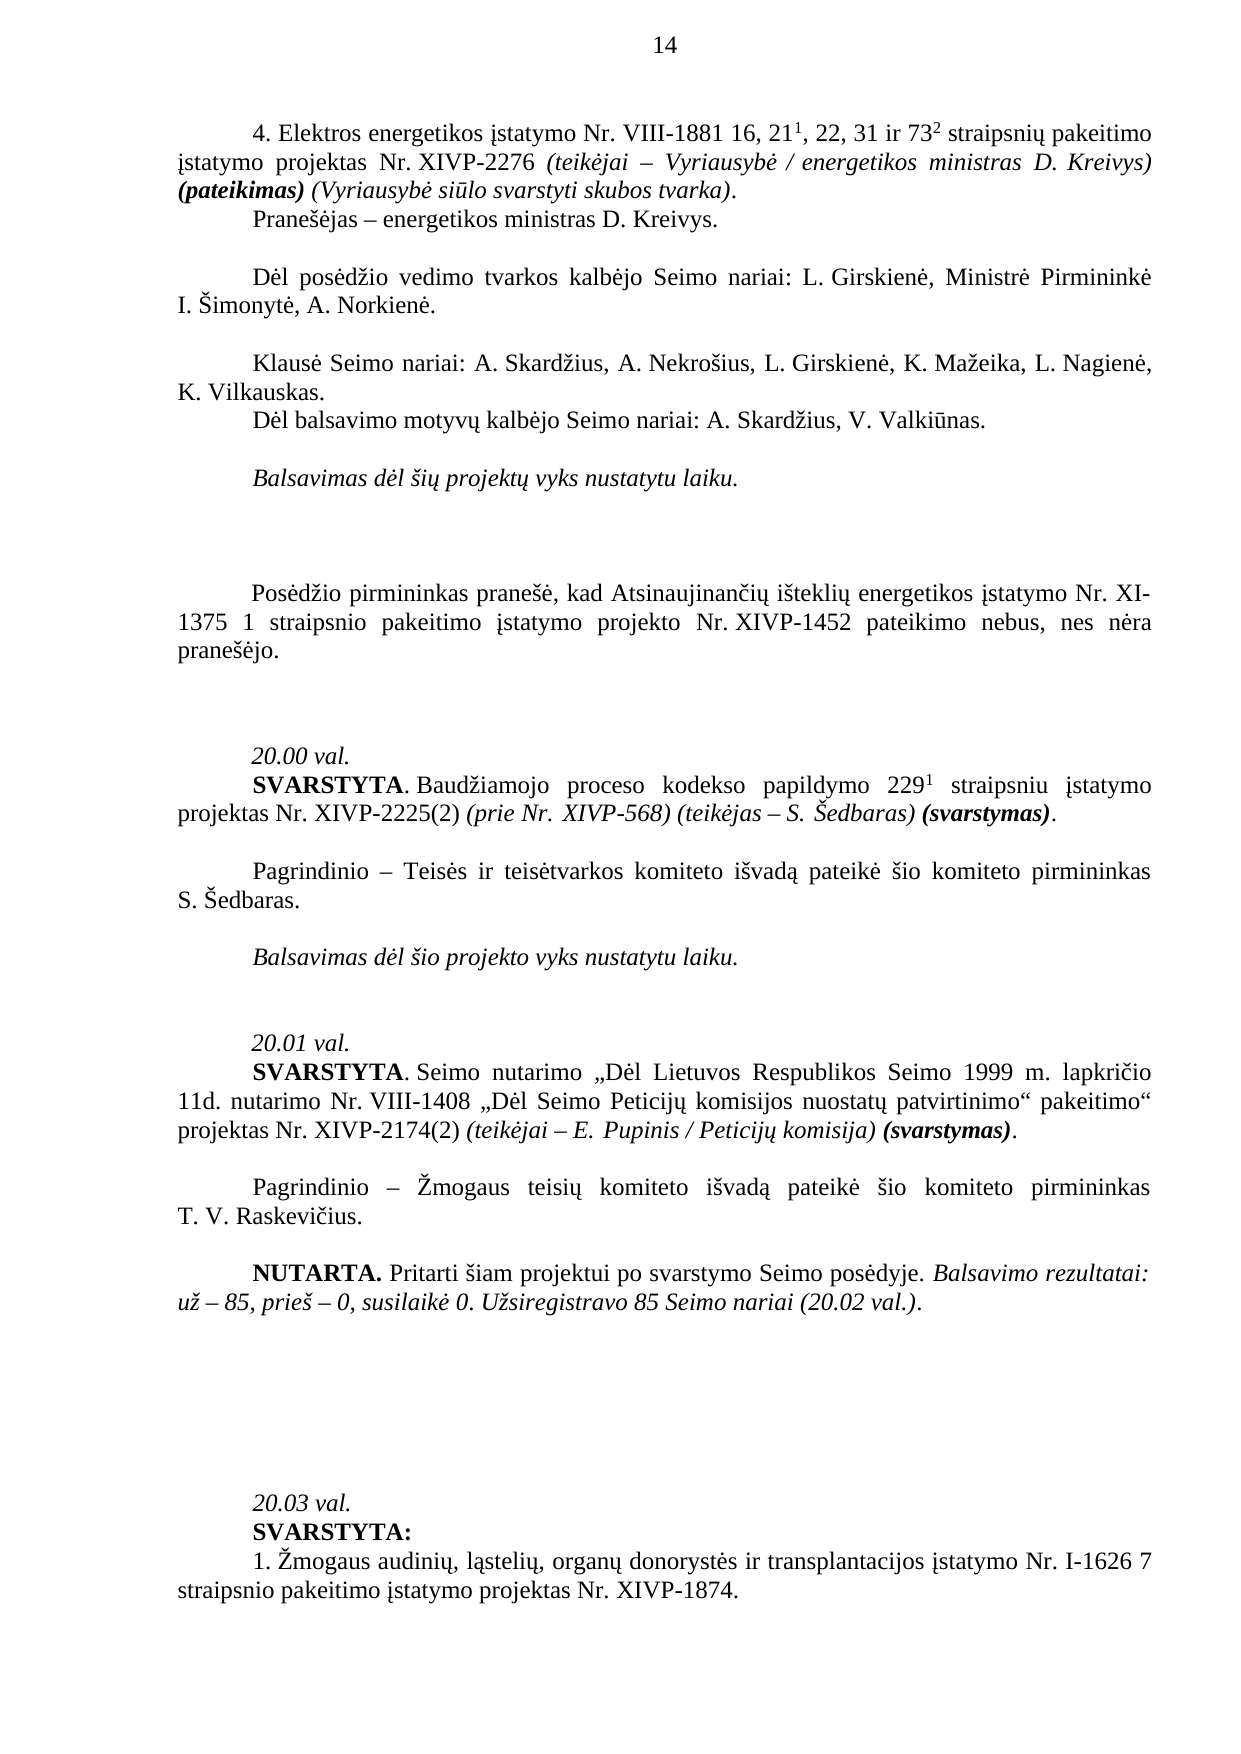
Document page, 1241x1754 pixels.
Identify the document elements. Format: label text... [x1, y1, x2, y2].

text Balsavimas dėl šių projektų vyks nustatytu laiku. [177, 463, 1152, 492]
text SVARSTYTA. Baudžiamojo proceso kodekso papildymo 2291 straipsniu įstatymo projektas Nr. XIVP-2225(2) (prie Nr. XIVP-568) (teikėjas – S. Šedbaras) (svarstymas). [177, 770, 1152, 827]
text Balsavimas dėl šio projekto vyks nustatytu laiku. [177, 942, 1152, 971]
text Pranešėjas – energetikos ministras D. Kreivys. [177, 204, 1152, 233]
text 4. Elektros energetikos įstatymo Nr. VIII-1881 16, 211, 22, 31 ir 732 straipsnių pakeitimo įstatymo projektas Nr. XIVP-2276 (teikėjai – Vyriausybė / energetikos ministras D. Kreivys) (pateikimas) (Vyriausybė siūlo svarstyti skubos tvarka). [177, 118, 1152, 204]
text 20.03 val. [177, 1488, 1152, 1517]
text SVARSTYTA. Seimo nutarimo „Dėl Lietuvos Respublikos Seimo 1999 m. lapkričio 11d. nutarimo Nr. VIII-1408 „Dėl Seimo Peticijų komisijos nuostatų patvirtinimo“ pakeitimo“ projektas Nr. XIVP-2174(2) (teikėjai – E. Pupinis / Peticijų komisija) (svarstymas). [177, 1057, 1152, 1143]
text 1. Žmogaus audinių, ląstelių, organų donorystės ir transplantacijos įstatymo Nr. I-1626 7 straipsnio pakeitimo įstatymo projektas Nr. XIVP-1874. [177, 1546, 1152, 1603]
text 20.01 val. [177, 1028, 1152, 1057]
text NUTARTA. Pritarti šiam projektui po svarstymo Seimo posėdyje. Balsavimo rezultatai: už – 85, prieš – 0, susilaikė 0. Užsiregistravo 85 Seimo nariai (20.02 val.). [177, 1258, 1152, 1316]
text Dėl balsavimo motyvų kalbėjo Seimo nariai: A. Skardžius, V. Valkiūnas. [177, 406, 1152, 434]
text Posėdžio pirmininkas pranešė, kad Atsinaujinančių išteklių energetikos įstatymo Nr. XI-1375 1 straipsnio pakeitimo įstatymo projekto Nr. XIVP-1452 pateikimo nebus, nes nėra pranešėjo. [177, 578, 1152, 664]
text Dėl posėdžio vedimo tvarkos kalbėjo Seimo nariai: L. Girskienė, Ministrė Pirmininkė I. Šimonytė, A. Norkienė. [177, 262, 1152, 319]
text SVARSTYTA: [177, 1517, 1152, 1546]
text Pagrindinio – Žmogaus teisių komiteto išvadą pateikė šio komiteto pirmininkas T. V. Raskevičius. [177, 1172, 1152, 1230]
text Klausė Seimo nariai: A. Skardžius, A. Nekrošius, L. Girskienė, K. Mažeika, L. Nagienė, K. Vilkauskas. [177, 348, 1152, 406]
text Pagrindinio – Teisės ir teisėtvarkos komiteto išvadą pateikė šio komiteto pirmininkas S. Šedbaras. [177, 856, 1152, 913]
text 20.00 val. [177, 741, 1152, 770]
